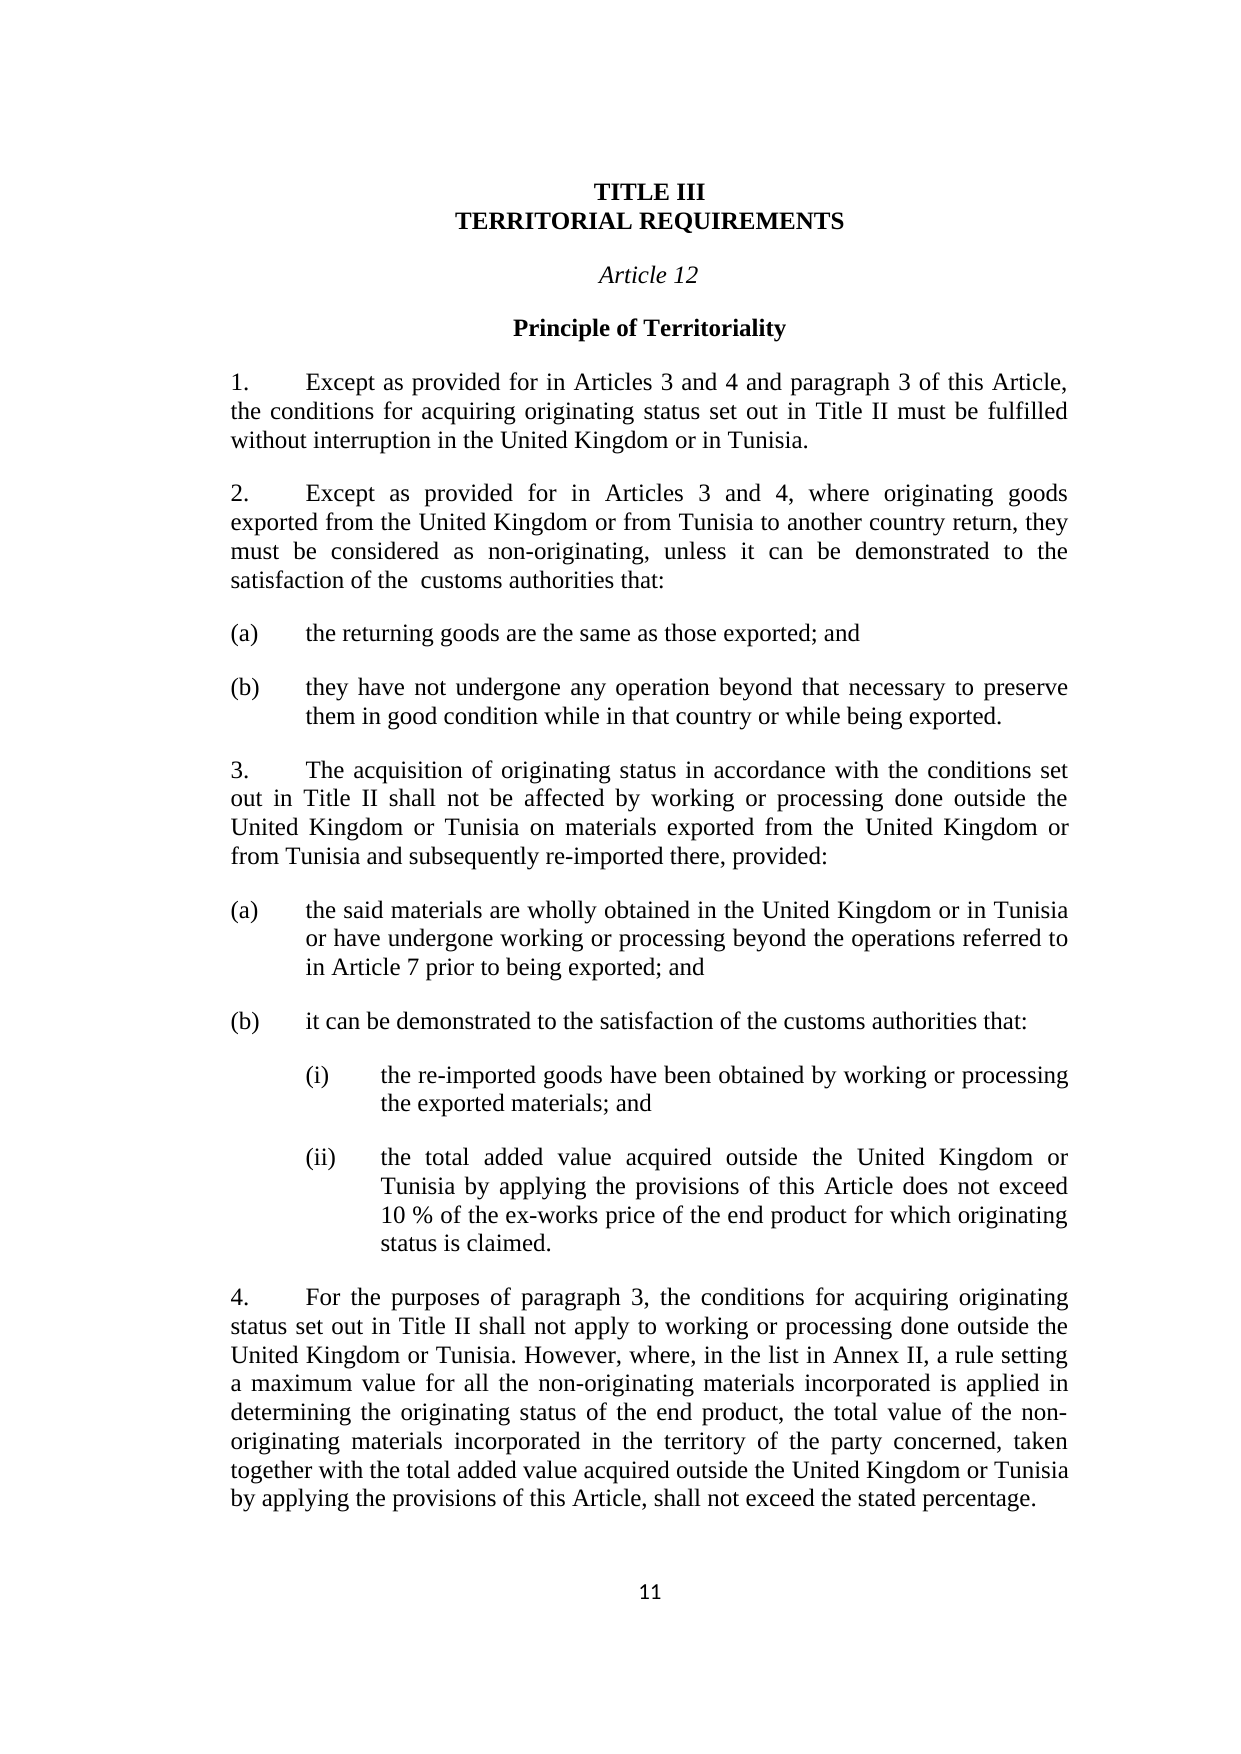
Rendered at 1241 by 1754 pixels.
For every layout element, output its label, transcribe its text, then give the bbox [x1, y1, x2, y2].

text TITLE III [230, 177, 1069, 206]
text (a) the returning goods are the same as those exported; and [230, 618, 1069, 647]
text (ii) the total added value acquired outside the United Kingdom or Tunisia by applying the provisions of this Article does not exceed 10 % of the ex-works price of the end product for which originating status is claimed. [305, 1142, 1069, 1257]
text TERRITORIAL REQUIREMENTS [230, 206, 1069, 235]
text 4. For the purposes of paragraph 3, the conditions for acquiring originating status set out in Title II shall not apply to working or processing done outside the United Kingdom or Tunisia. However, where, in the list in Annex II, a rule setting a maximum value for all the non-originating materials incorporated is applied in determining the originating status of the end product, the total value of the non-originating materials incorporated in the territory of the party concerned, taken together with the total added value acquired outside the United Kingdom or Tunisia by applying the provisions of this Article, shall not exceed the stated percentage. [230, 1282, 1069, 1512]
text Principle of Territoriality [230, 313, 1069, 342]
text Article 12 [230, 260, 1069, 288]
text 1. Except as provided for in Articles 3 and 4 and paragraph 3 of this Article, the conditions for acquiring originating status set out in Title II must be fulfilled without interruption in the United Kingdom or in Tunisia. [230, 367, 1069, 453]
text 3. The acquisition of originating status in accordance with the conditions set out in Title II shall not be affected by working or processing done outside the United Kingdom or Tunisia on materials exported from the United Kingdom or from Tunisia and subsequently re-imported there, provided: [230, 755, 1069, 870]
text (b) it can be demonstrated to the satisfaction of the customs authorities that: [230, 1006, 1069, 1035]
text 2. Except as provided for in Articles 3 and 4, where originating goods exported from the United Kingdom or from Tunisia to another country return, they must be considered as non-originating, unless it can be demonstrated to the satisfaction of the customs authorities that: [230, 478, 1069, 593]
text (b) they have not undergone any operation beyond that necessary to preserve them in good condition while in that country or while being exported. [230, 672, 1069, 730]
text (a) the said materials are wholly obtained in the United Kingdom or in Tunisia or have undergone working or processing beyond the operations referred to in Article 7 prior to being exported; and [230, 895, 1069, 981]
text (i) the re-imported goods have been obtained by working or processing the exported materials; and [305, 1060, 1069, 1117]
